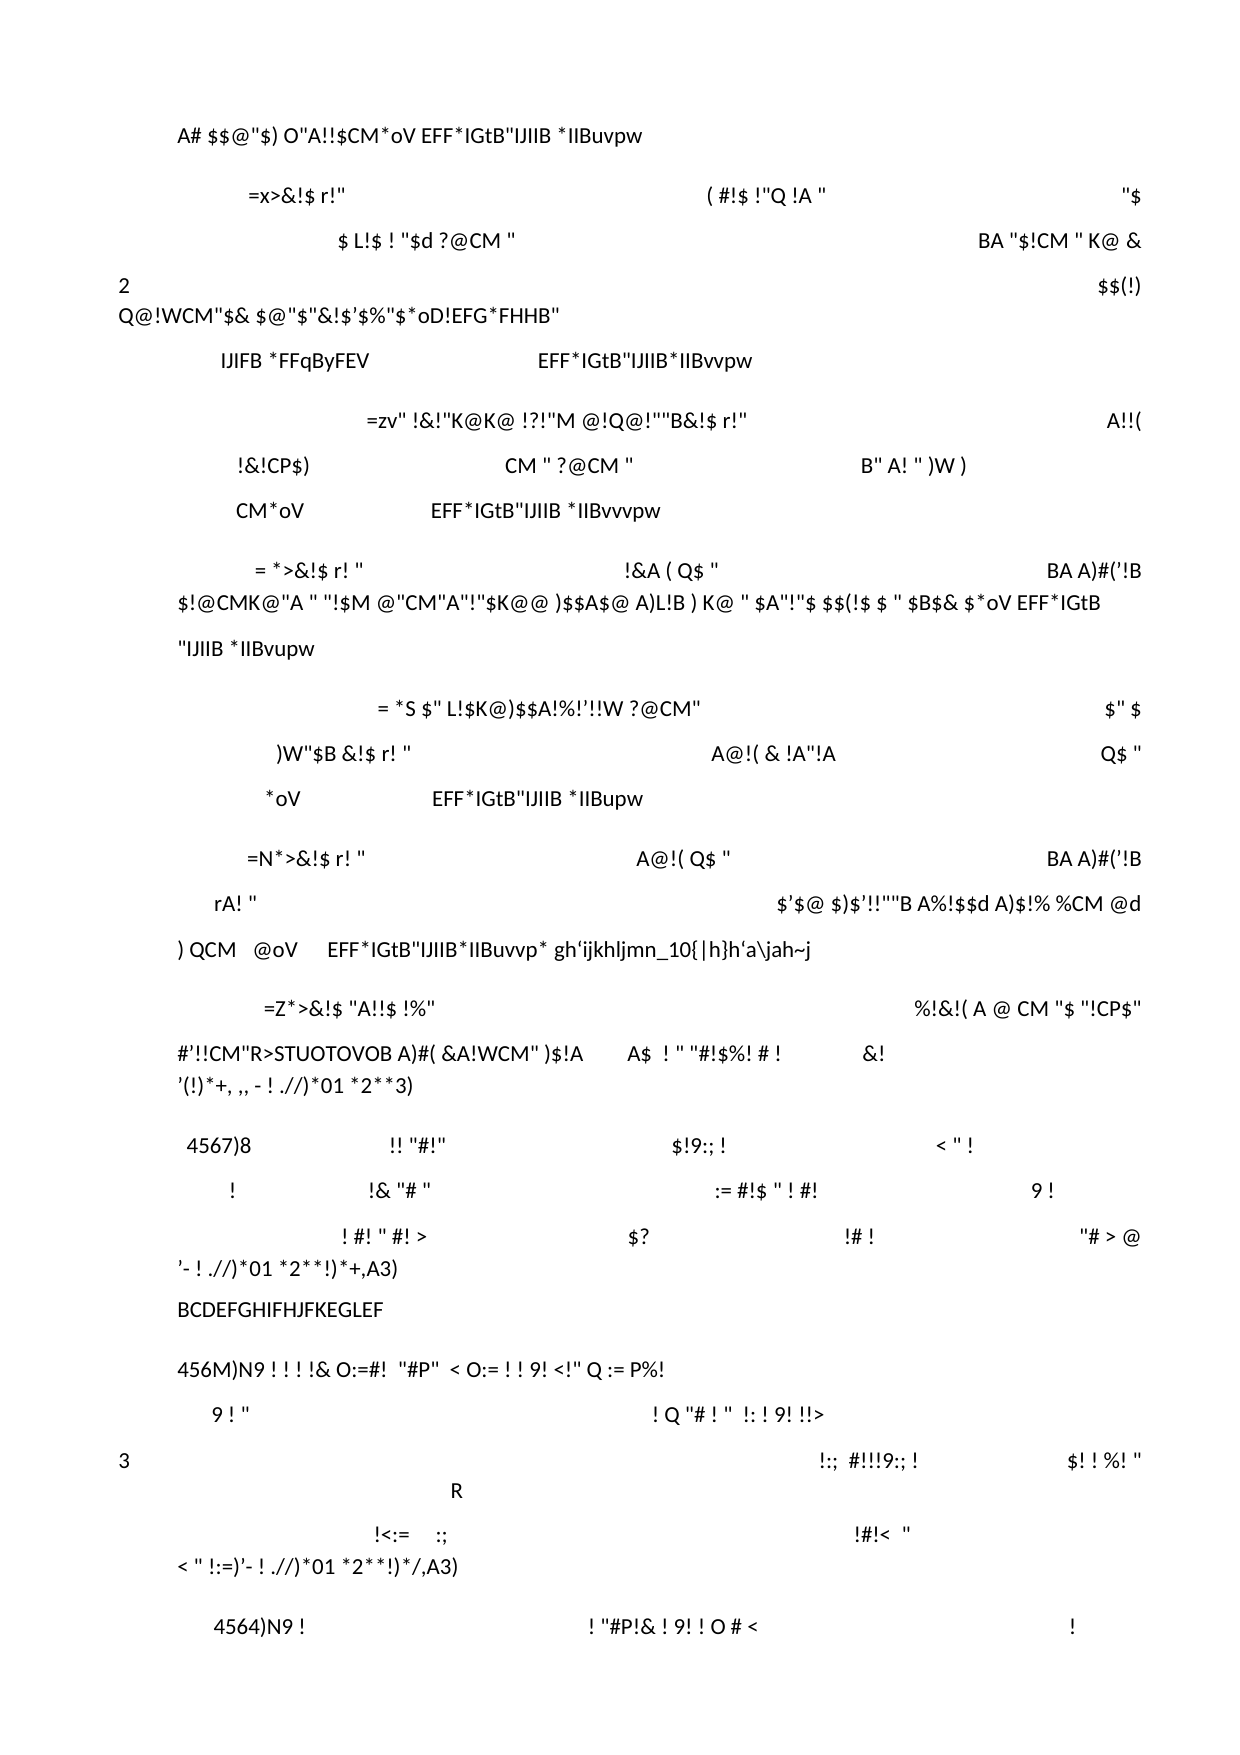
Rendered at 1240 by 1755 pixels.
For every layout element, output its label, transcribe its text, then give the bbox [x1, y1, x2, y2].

text "IJIIB *IIBvupw [177, 634, 1128, 662]
text BCDEFGHIFHJFKEGLEF [177, 1295, 1128, 1323]
text =N*>&!$ r! " A@!( Q$ " BA A)#(’!B [118, 844, 1142, 872]
text ’(!)*+, ,, - ! .//)*01 *2**3) [177, 1071, 1128, 1099]
text rA! " $’$@ $)$’!!""B A%!$$d A)$!% %CM @d [118, 889, 1142, 917]
text #’!!CM"R>STUOTOVOB A)#( &A!WCM" )$!A A$ ! " "#!$%! # ! &! [177, 1039, 1128, 1067]
text *oV EFF*IGtB"IJIIB *IIBupw [118, 784, 1142, 812]
text = *S $" L!$K@)$$A!%!’!!W ?@CM" $" $ [118, 694, 1142, 722]
text 4564)N9 ! ! "#P!& ! 9! ! O # < ! [118, 1612, 1142, 1641]
text IJIFB *FFqByFEV EFF*IGtB"IJIIB*IIBvvpw [118, 346, 1142, 374]
text CM*oV EFF*IGtB"IJIIB *IIBvvvpw [118, 496, 1142, 524]
text !&!CP$) CM " ?@CM " B" A! " )W ) [118, 451, 1142, 479]
subtitle !:; #!!!9:; ! $! ! %! " R [118, 1446, 1142, 1504]
text 456M)N9 ! ! ! !& O:=#! "#P" < O:= ! ! 9! <!" Q := P%! [177, 1355, 1128, 1383]
text =zv" !&!"K@K@ !?!"M @!Q@!""B&!$ r!" A!!( [118, 406, 1142, 434]
text = *>&!$ r! " !&A ( Q$ " BA A)#(’!B [118, 556, 1142, 584]
text $!@CMK@"A " "!$M @"CM"A"!"$K@@ )$$A$@ A)L!B ) K@ " $A"!"$ $$(!$ $ " $B$& $*oV EFF*IGtB [177, 588, 1128, 616]
subtitle $$(!) Q@!WCM"$& $@"$"&!$’$%"$*oD!EFG*FHHB" [118, 271, 1142, 329]
text 4567)8 !! "#!" $!9:; ! < " ! [118, 1131, 1142, 1159]
text !<:= :; !#!< " [118, 1521, 1142, 1548]
text A# $$@"$) O"A!!$CM*oV EFF*IGtB"IJIIB *IIBuvpw [177, 121, 1128, 149]
text < " !:=)’- ! .//)*01 *2**!)*/,A3) [177, 1552, 1128, 1580]
text ! #! " #! > $? !# ! "# > @ [118, 1222, 1142, 1250]
text $ L!$ ! "$d ?@CM " BA "$!CM " K@ & [118, 226, 1142, 254]
text ’- ! .//)*01 *2**!)*+,A3) [177, 1254, 1128, 1282]
text ) QCM @oV EFF*IGtB"IJIIB*IIBuvvp* gh‘ijkhljmn_10{|h}h‘a\jah~j [177, 935, 1128, 963]
text 9 ! " ! Q "# ! " !: ! 9! !!> [118, 1401, 1142, 1429]
text =Z*>&!$ "A!!$ !%" %!&!( A @ CM "$ "!CP$" [118, 994, 1142, 1022]
text ! !& "# " := #!$ " ! #! 9 ! [118, 1177, 1142, 1204]
text )W"$B &!$ r! " A@!( & !A"!A Q$ " [118, 739, 1142, 767]
text =x>&!$ r!" ( #!$ !"Q !A " "$ [118, 181, 1142, 209]
